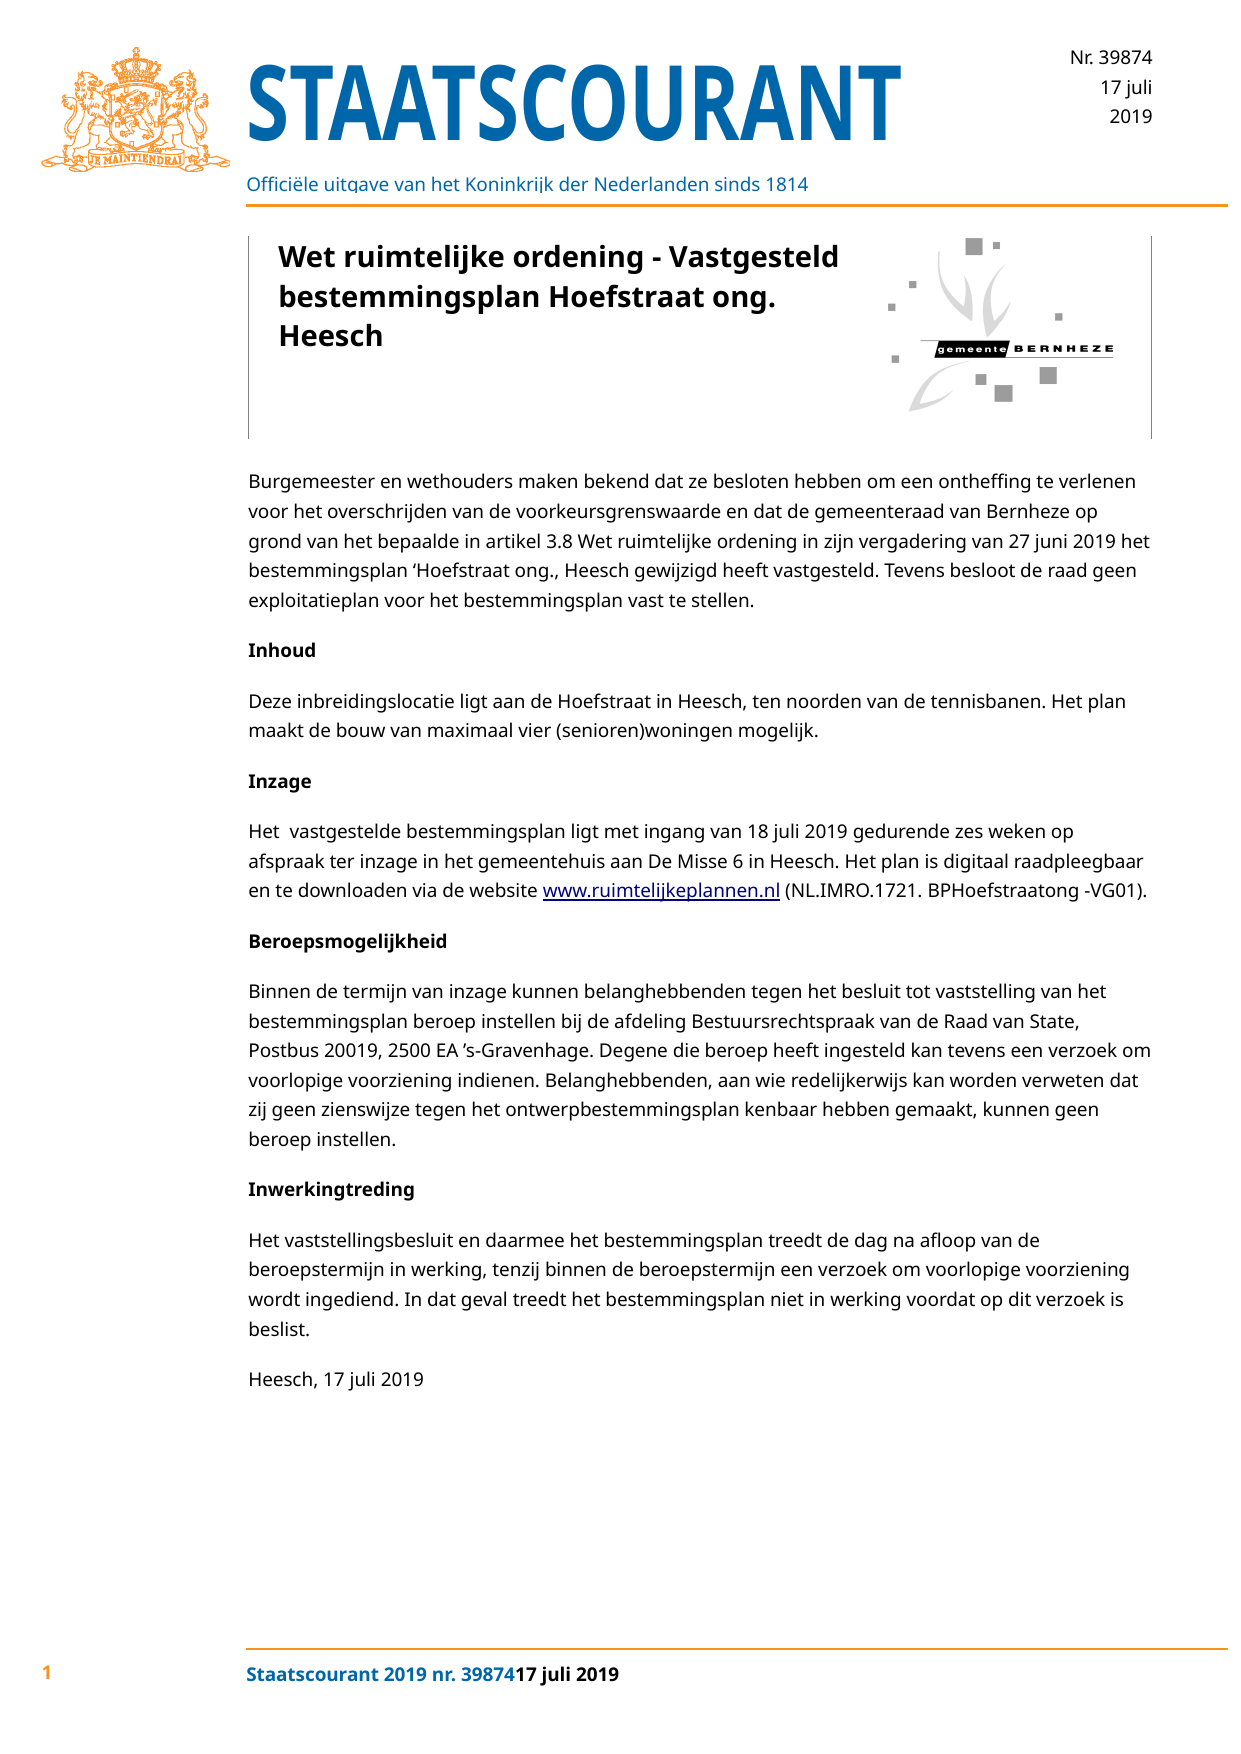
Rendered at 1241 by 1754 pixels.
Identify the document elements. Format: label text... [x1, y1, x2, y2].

text Deze inbreidingslocatie ligt aan de Hoefstraat in Heesch, ten noorden van de tennisbanen. Het plan maakt de bouw van maximaal vier (senioren)woningen mogelijk. [248, 688, 1152, 743]
text Beroepsmogelijkheid [248, 928, 1152, 953]
text Het vastgestelde bestemmingsplan ligt met ingang van 18 juli 2019 gedurende zes weken op afspraak ter inzage in het gemeentehuis aan De Misse 6 in Heesch. Het plan is digitaal raadpleegbaar en te downloaden via de website www.ruimtelijkeplannen.nl (NL.IMRO.1721. BPHoefstraatong -VG01). [248, 818, 1152, 903]
table_header [1115, 236, 1151, 413]
table_header [850, 414, 1151, 439]
text Binnen de termijn van inzage kunnen belanghebbenden tegen het besluit tot vaststelling van het bestemmingsplan beroep instellen bij de afdeling Bestuursrechtspraak van de Raad van State, Postbus 20019, 2500 EA ’s-Gravenhage. Degene die beroep heeft ingesteld kan tevens een verzoek om voorlopige voorziening indienen. Belanghebbenden, aan wie redelijkerwijs kan worden verweten dat zij geen zienswijze tegen het ontwerpbestemmingsplan kenbaar hebben gemaakt, kunnen geen beroep instellen. [248, 978, 1152, 1152]
text Inhoud [248, 637, 1152, 663]
picture [886, 236, 1115, 414]
text Inzage [248, 768, 1152, 793]
text Inwerkingtreding [248, 1177, 1152, 1202]
table_header Wet ruimtelijke ordening - Vastgesteld bestemmingsplan Hoefstraat ong. Heesch [249, 236, 850, 439]
text Het vaststellingsbesluit en daarmee het bestemmingsplan treedt de dag na afloop van de beroepstermijn in werking, tenzij binnen de beroepstermijn een verzoek om voorlopige voorziening wordt ingediend. In dat geval treedt het bestemmingsplan niet in werking voordat op dit verzoek is beslist. [248, 1227, 1152, 1341]
text Burgemeester en wethouders maken bekend dat ze besloten hebben om een ontheffing te verlenen voor het overschrijden van de voorkeursgrenswaarde en dat de gemeenteraad van Bernheze op grond van het bepaalde in artikel 3.8 Wet ruimtelijke ordening in zijn vergadering van 27 juni 2019 het bestemmingsplan ‘Hoefstraat ong., Heesch gewijzigd heeft vastgesteld. Tevens besloot de raad geen exploitatieplan voor het bestemmingsplan vast te stellen. [248, 469, 1152, 613]
picture [41, 47, 231, 172]
table_header [850, 236, 886, 413]
text Heesch, 17 juli 2019 [248, 1366, 1152, 1392]
